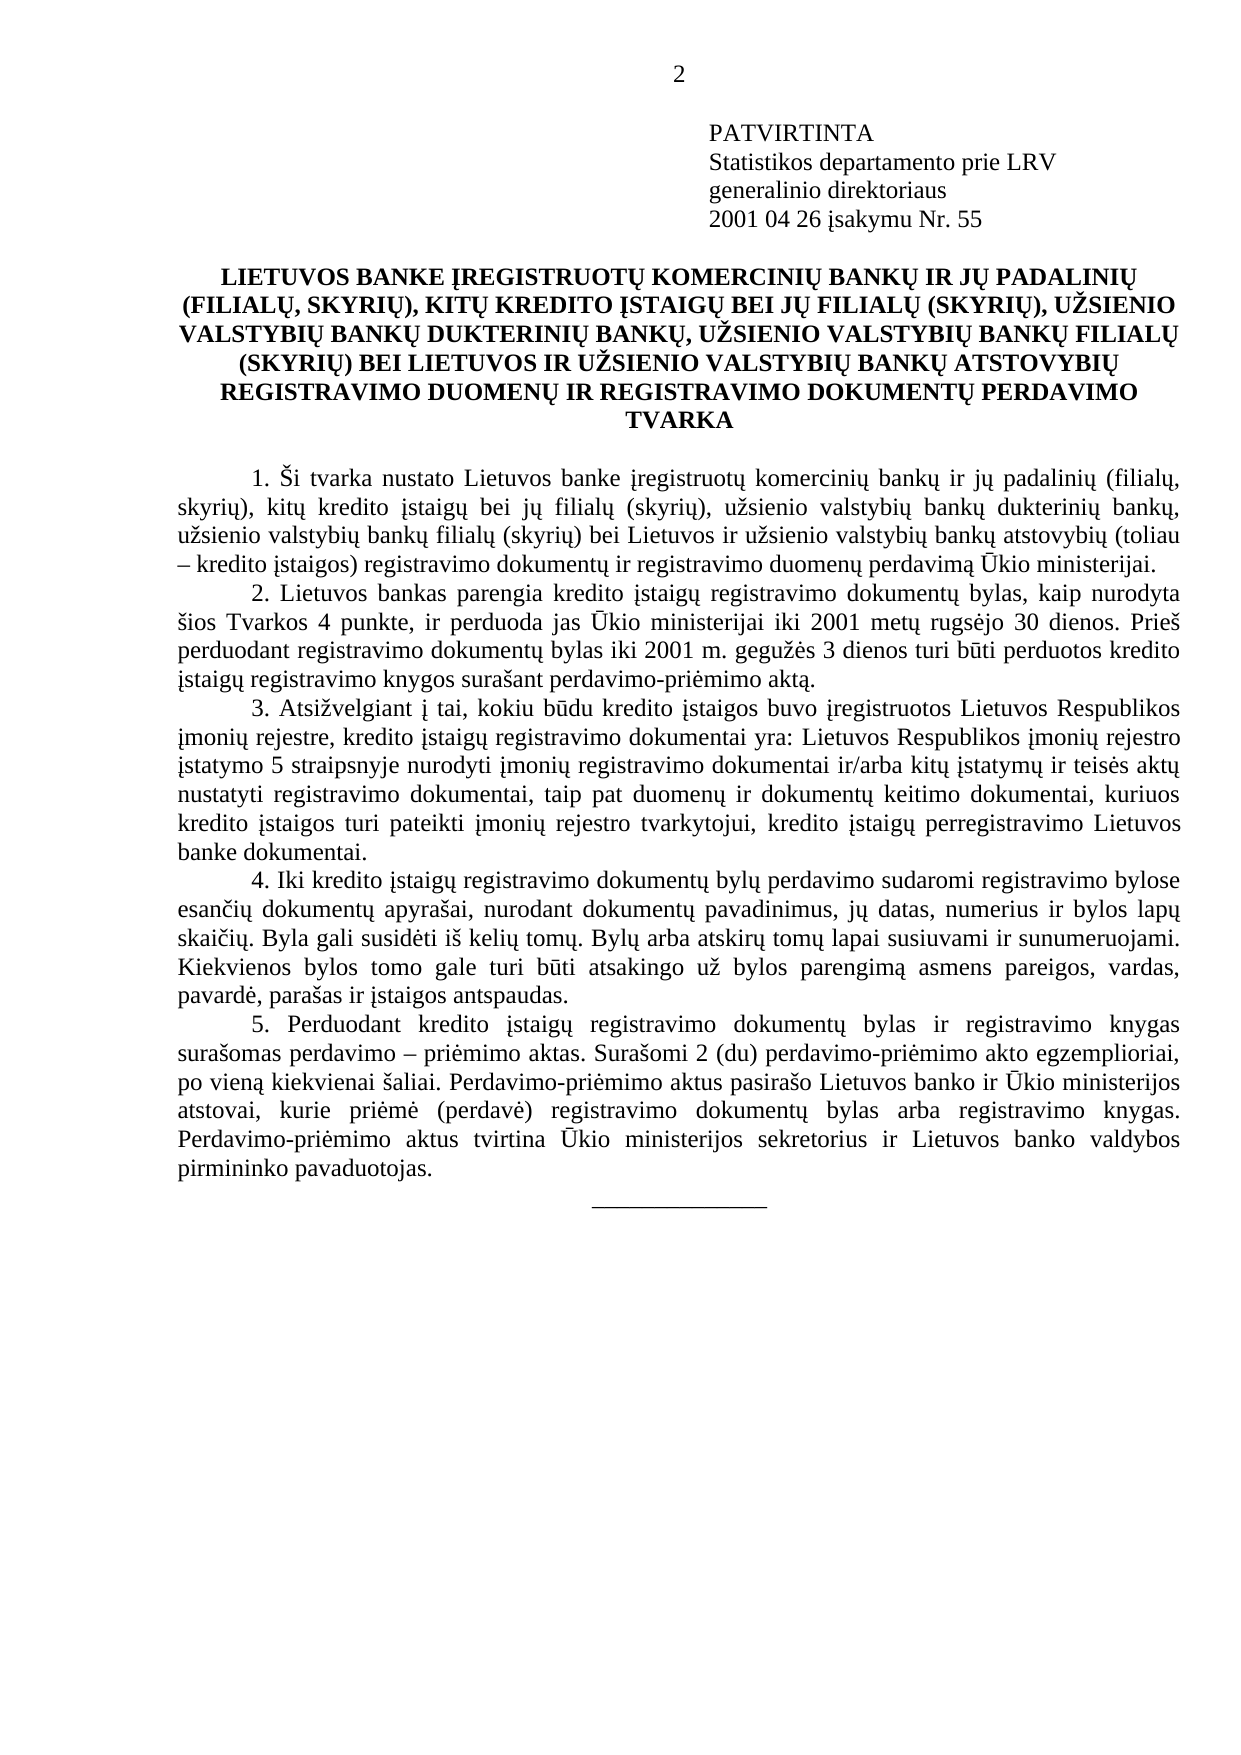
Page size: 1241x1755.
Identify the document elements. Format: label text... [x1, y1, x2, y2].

text 5. Perduodant kredito įstaigų registravimo dokumentų bylas ir registravimo knygas surašomas perdavimo – priėmimo aktas. Surašomi 2 (du) perdavimo-priėmimo akto egzemplioriai, po vieną kiekvienai šaliai. Perdavimo-priėmimo aktus pasirašo Lietuvos banko ir Ūkio ministerijos atstovai, kurie priėmė (perdavė) registravimo dokumentų bylas arba registravimo knygas. Perdavimo-priėmimo aktus tvirtina Ūkio ministerijos sekretorius ir Lietuvos banko valdybos pirmininko pavaduotojas. [177, 1009, 1181, 1182]
text generalinio direktoriaus [177, 176, 1181, 204]
text 4. Iki kredito įstaigų registravimo dokumentų bylų perdavimo sudaromi registravimo bylose esančių dokumentų apyrašai, nurodant dokumentų pavadinimus, jų datas, numerius ir bylos lapų skaičių. Byla gali susidėti iš kelių tomų. Bylų arba atskirų tomų lapai susiuvami ir sunumeruojami. Kiekvienos bylos tomo gale turi būti atsakingo už bylos parengimą asmens pareigos, vardas, pavardė, parašas ir įstaigos antspaudas. [177, 866, 1181, 1009]
text 2. Lietuvos bankas parengia kredito įstaigų registravimo dokumentų bylas, kaip nurodyta šios Tvarkos 4 punkte, ir perduoda jas Ūkio ministerijai iki 2001 metų rugsėjo 30 dienos. Prieš perduodant registravimo dokumentų bylas iki 2001 m. gegužės 3 dienos turi būti perduotos kredito įstaigų registravimo knygos surašant perdavimo-priėmimo aktą. [177, 578, 1181, 693]
text Statistikos departamento prie LRV [177, 147, 1181, 176]
text 3. Atsižvelgiant į tai, kokiu būdu kredito įstaigos buvo įregistruotos Lietuvos Respublikos įmonių rejestre, kredito įstaigų registravimo dokumentai yra: Lietuvos Respublikos įmonių rejestro įstatymo 5 straipsnyje nurodyti įmonių registravimo dokumentai ir/arba kitų įstatymų ir teisės aktų nustatyti registravimo dokumentai, taip pat duomenų ir dokumentų keitimo dokumentai, kuriuos kredito įstaigos turi pateikti įmonių rejestro tvarkytojui, kredito įstaigų perregistravimo Lietuvos banke dokumentai. [177, 693, 1181, 866]
text PATVIRTINTA [177, 118, 1181, 147]
text ______________ [177, 1182, 1181, 1211]
text 1. Ši tvarka nustato Lietuvos banke įregistruotų komercinių bankų ir jų padalinių (filialų, skyrių), kitų kredito įstaigų bei jų filialų (skyrių), užsienio valstybių bankų dukterinių bankų, užsienio valstybių bankų filialų (skyrių) bei Lietuvos ir užsienio valstybių bankų atstovybių (toliau – kredito įstaigos) registravimo dokumentų ir registravimo duomenų perdavimą Ūkio ministerijai. [177, 463, 1181, 578]
text 2001 04 26 įsakymu Nr. 55 [177, 204, 1181, 233]
text Lietuvos banke įregistruotų komercinių bankų ir jų padalinių (filialų, skyrių), kitų kredito įstaigų bei jų filialų (skyrių), užsienio valstybių bankų dukterinių bankų, užsienio valstybių bankų filialų (skyrių) bei Lietuvos ir užsienio valstybių bankų atstovybių registravimo DUOMENŲ ir registravimo dOKUMENTŲ perdavimo tvarka [177, 262, 1181, 434]
